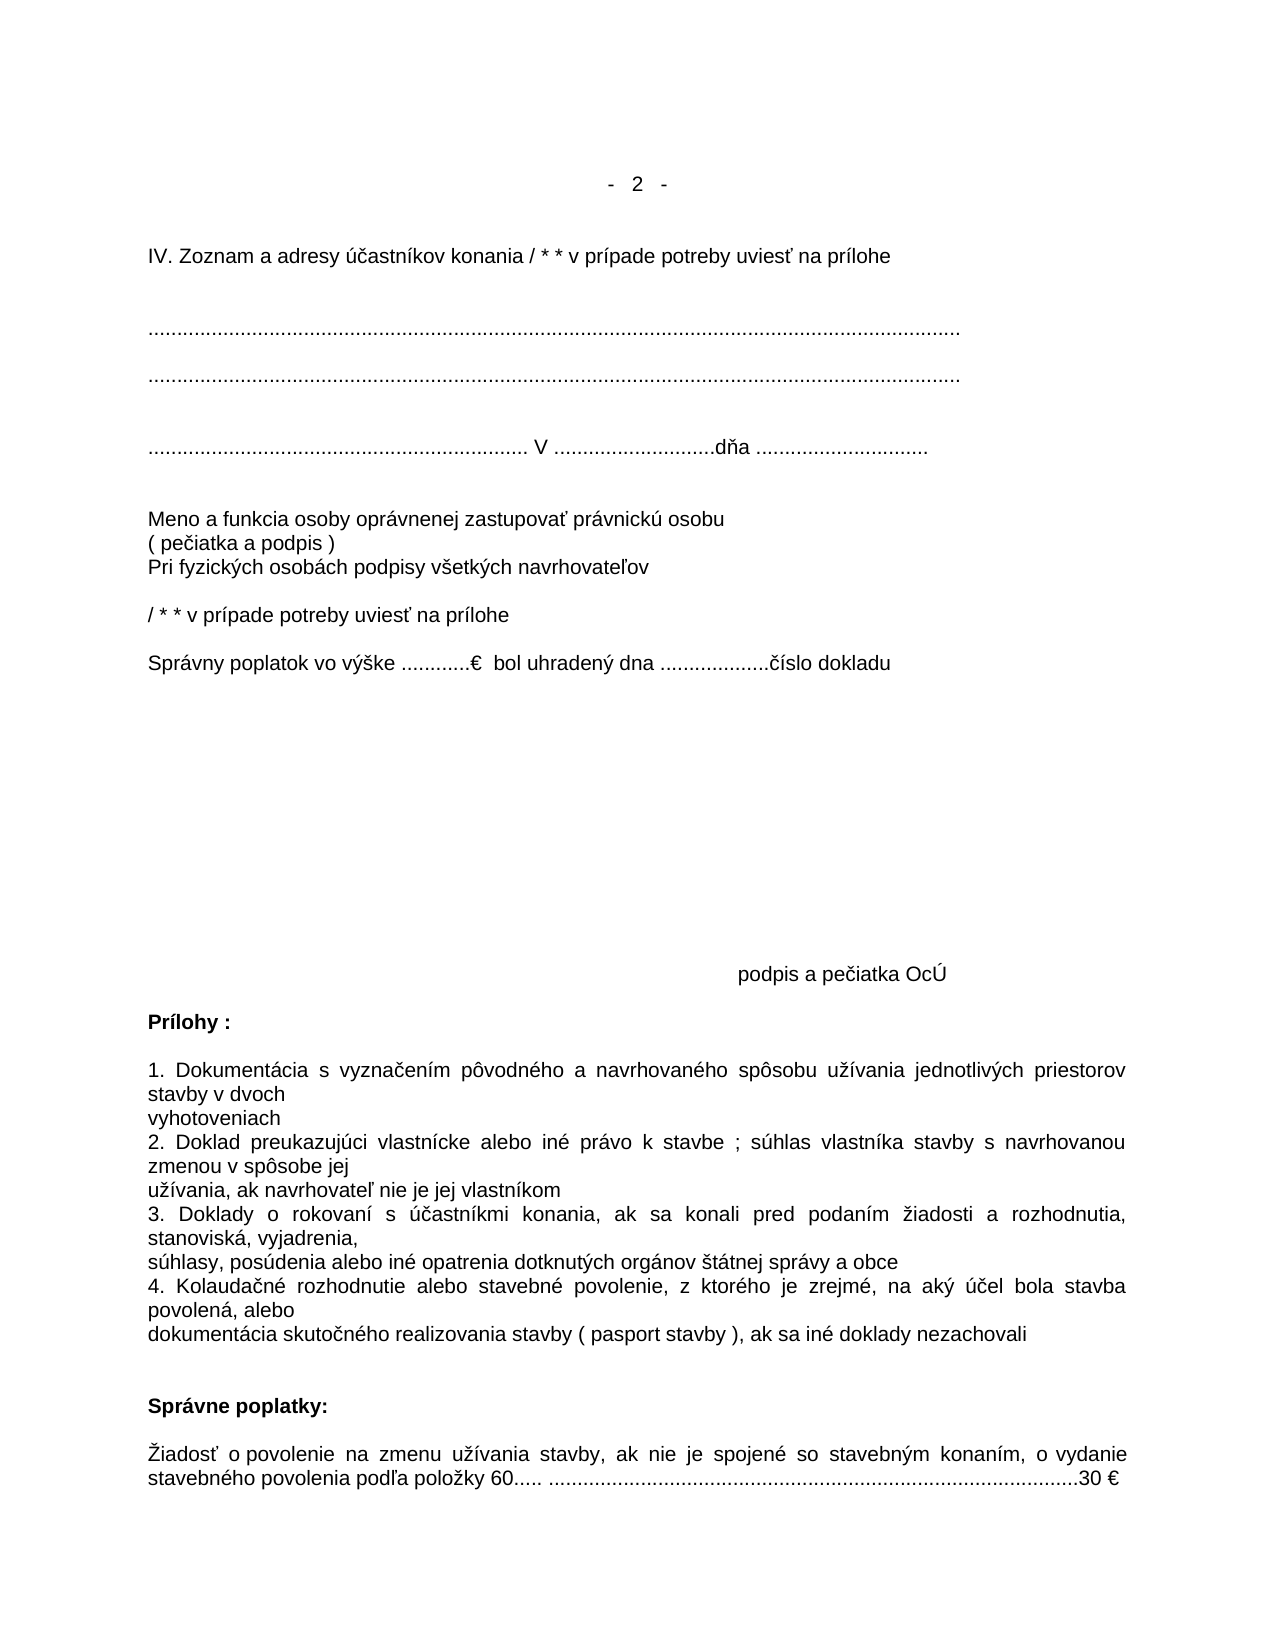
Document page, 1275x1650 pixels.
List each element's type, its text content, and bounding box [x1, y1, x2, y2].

text IV. Zoznam a adresy účastníkov konania / * * v prípade potreby uviesť na prílohe [148, 243, 1127, 267]
text .................................................................. V ............................dňa .............................. [148, 435, 1127, 459]
text vyhotoveniach [148, 1106, 1127, 1130]
text - 2 - [148, 172, 1127, 196]
text ( pečiatka a podpis ) [148, 531, 1127, 555]
text dokumentácia skutočného realizovania stavby ( pasport stavby ), ak sa iné doklady nezachovali [148, 1322, 1127, 1346]
text ............................................................................................................................................. [148, 363, 1127, 387]
text / * * v prípade potreby uviesť na prílohe [148, 603, 1127, 627]
text Správne poplatky: [148, 1393, 1127, 1417]
text Správny poplatok vo výške ............€ bol uhradený dna ...................číslo dokladu [148, 651, 1127, 675]
text užívania, ak navrhovateľ nie je jej vlastníkom [148, 1178, 1127, 1202]
text Prílohy : [148, 1010, 1127, 1034]
text Meno a funkcia osoby oprávnenej zastupovať právnickú osobu [148, 507, 1127, 531]
text súhlasy, posúdenia alebo iné opatrenia dotknutých orgánov štátnej správy a obce [148, 1250, 1127, 1274]
text 4. Kolaudačné rozhodnutie alebo stavebné povolenie, z ktorého je zrejmé, na aký účel bola stavba povolená, alebo [148, 1274, 1127, 1322]
text ............................................................................................................................................. [148, 315, 1127, 339]
text 3. Doklady o rokovaní s účastníkmi konania, ak sa konali pred podaním žiadosti a rozhodnutia, stanoviská, vyjadrenia, [148, 1202, 1127, 1250]
text Žiadosť o povolenie na zmenu užívania stavby, ak nie je spojené so stavebným konaním, o vydanie stavebného povolenia podľa položky 60..... ............................................................................................30 € [148, 1441, 1127, 1489]
text 1. Dokumentácia s vyznačením pôvodného a navrhovaného spôsobu užívania jednotlivých priestorov stavby v dvoch [148, 1058, 1127, 1106]
text 2. Doklad preukazujúci vlastnícke alebo iné právo k stavbe ; súhlas vlastníka stavby s navrhovanou zmenou v spôsobe jej [148, 1130, 1127, 1178]
text Pri fyzických osobách podpisy všetkých navrhovateľov [148, 555, 1127, 579]
text podpis a pečiatka OcÚ [738, 962, 1127, 986]
